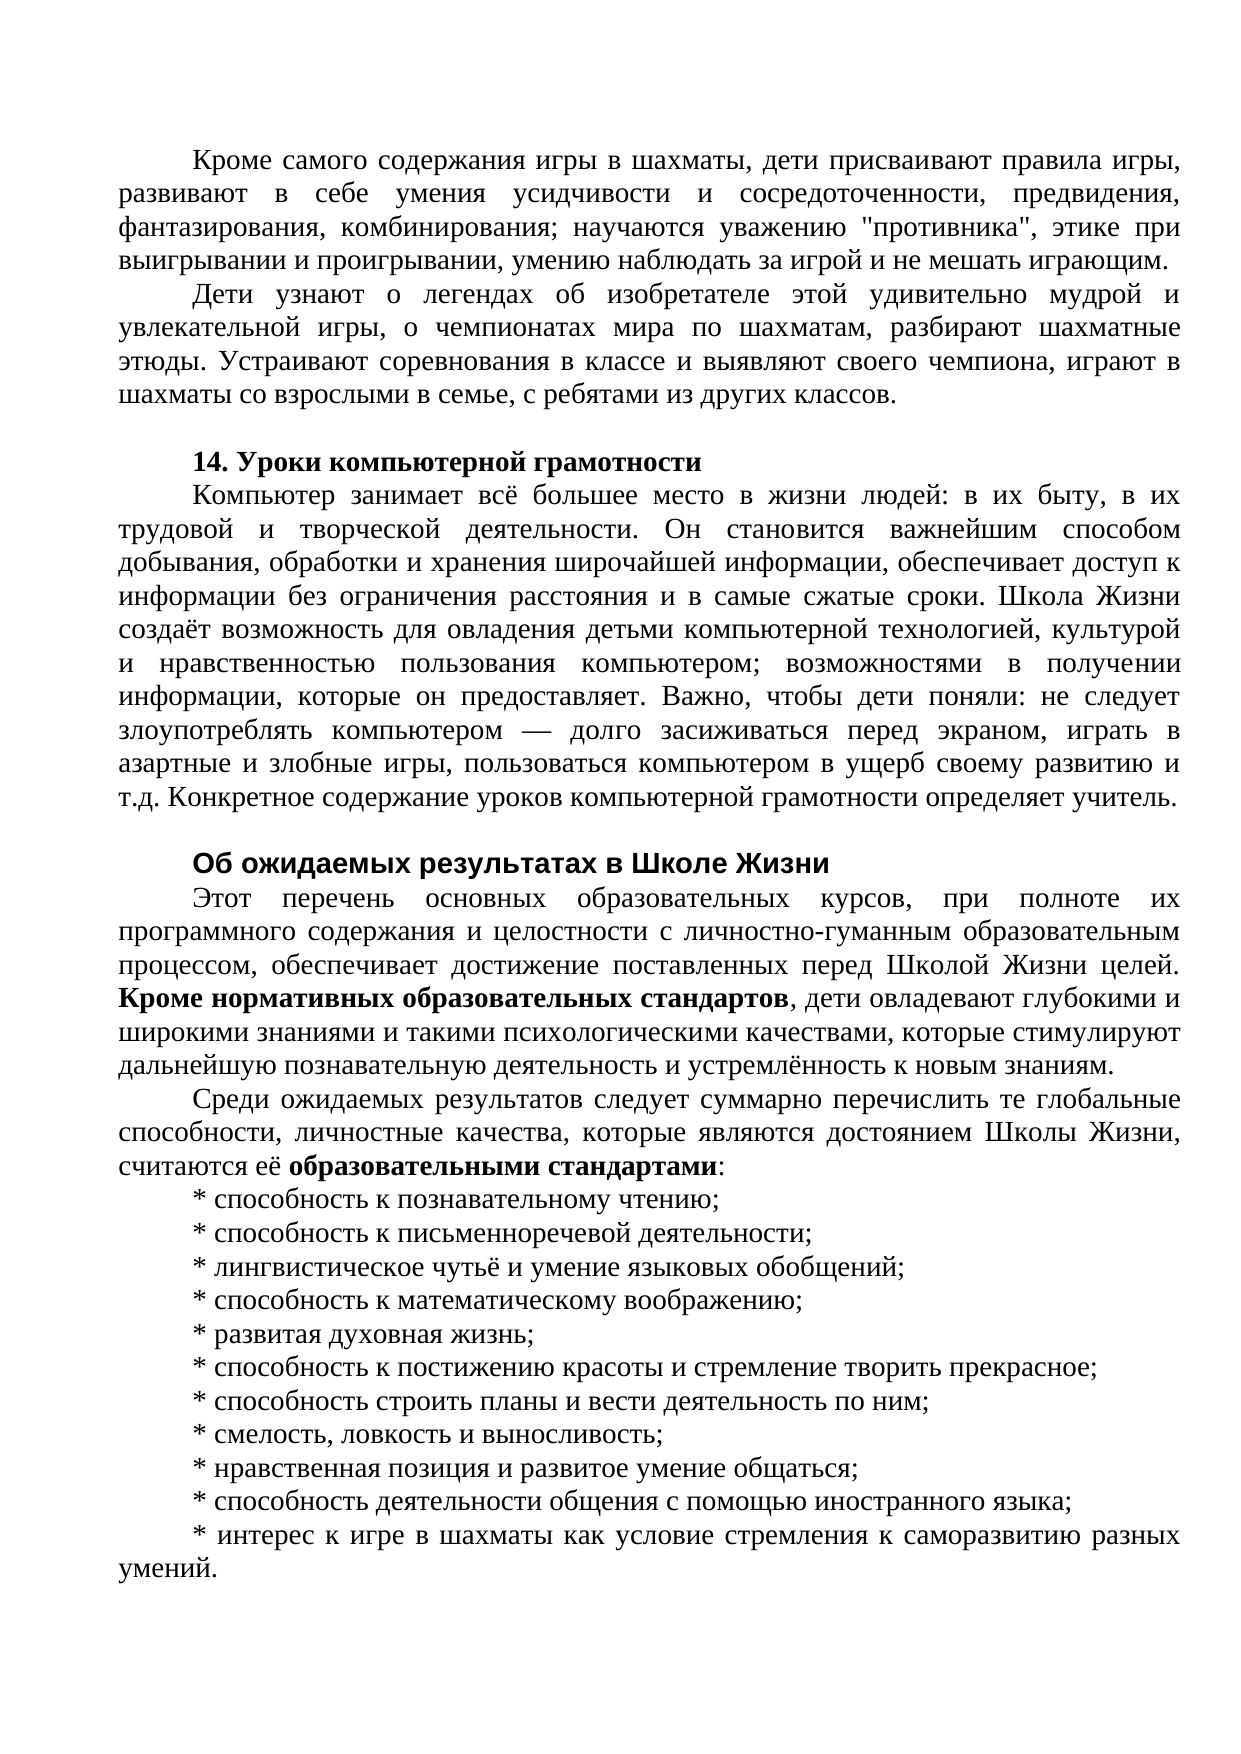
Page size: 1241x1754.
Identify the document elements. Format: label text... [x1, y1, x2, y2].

text * развитая духовная жизнь; [118, 1316, 1181, 1349]
text 14. Уроки компьютерной грамотности [118, 444, 1181, 477]
text Этот перечень основных образовательных курсов, при полноте их программного содержания и целостности с личностно-гуманным образовательным процессом, обеспечивает достижение поставленных перед Школой Жизни целей. Кро­ме нормативных образовательных стандартов, дети овладевают глубокими и широкими знаниями и такими психологически­ми качествами, которые стимулируют дальнейшую познава­тельную деятельность и устремлённость к новым знаниям. [118, 880, 1181, 1081]
text * способность к постижению красоты и стремление творить прекрасное; [118, 1349, 1181, 1383]
text * смелость, ловкость и выносливость; [118, 1416, 1181, 1450]
text * способность деятельности общения с помощью иностранного языка; [118, 1483, 1181, 1517]
text * лингвистическое чутьё и умение языковых обобщений; [118, 1249, 1181, 1282]
text * интерес к игре в шахматы как условие стремления к саморазвитию разных умений. [118, 1517, 1181, 1584]
text * способность строить планы и вести деятельность по ним; [118, 1383, 1181, 1416]
text Дети узнают о легендах об изобретателе этой удивительно мудрой и увлекательной игры, о чемпионатах мира по шах­матам, разбирают шахматные этюды. Устраивают соревнова­ния в классе и выявляют своего чемпиона, играют в шахма­ты со взрослыми в семье, с ребятами из других классов. [118, 276, 1181, 410]
text * нравственная позиция и развитое умение общаться; [118, 1450, 1181, 1483]
text * способность к математическому воображению; [118, 1282, 1181, 1316]
text Среди ожидаемых результатов следует суммарно перечис­лить те глобальные способности, личностные качества, кото­рые являются достоянием Школы Жизни, считаются её об­разовательными стандартами: [118, 1081, 1181, 1182]
text Кроме самого содержания игры в шахматы, дети присваи­вают правила игры, развивают в себе умения усидчивости и сосредоточенности, предвидения, фантазирования, комбини­рования; научаются уважению "противника", этике при выигрывании и проигрывании, умению наблюдать за игрой и не мешать играющим. [118, 142, 1181, 276]
text Об ожидаемых результатах в Школе Жизни [118, 846, 1181, 880]
text Компьютер занимает всё большее место в жизни людей: в их быту, в их трудовой и творческой деятельности. Он стано­вится важнейшим способом добывания, обработки и хране­ния широчайшей информации, обеспечивает доступ к ин­формации без ограничения расстояния и в самые сжатые сроки. Школа Жизни создаёт возможность для овладения детьми компьютерной технологией, культурой и нравствен­ностью пользования компьютером; возможностями в получе­нии информации, которые он предоставляет. Важно, чтобы дети поняли: не следует злоупотреблять компьютером — дол­го засиживаться перед экраном, играть в азартные и злобные игры, пользоваться компьютером в ущерб своему развитию и т.д. Конкретное содержание уроков компьютерной грамотно­сти определяет учитель. [118, 477, 1181, 813]
text * способность к познавательному чтению; [118, 1182, 1181, 1215]
text * способность к письменноречевой деятельности; [118, 1215, 1181, 1249]
